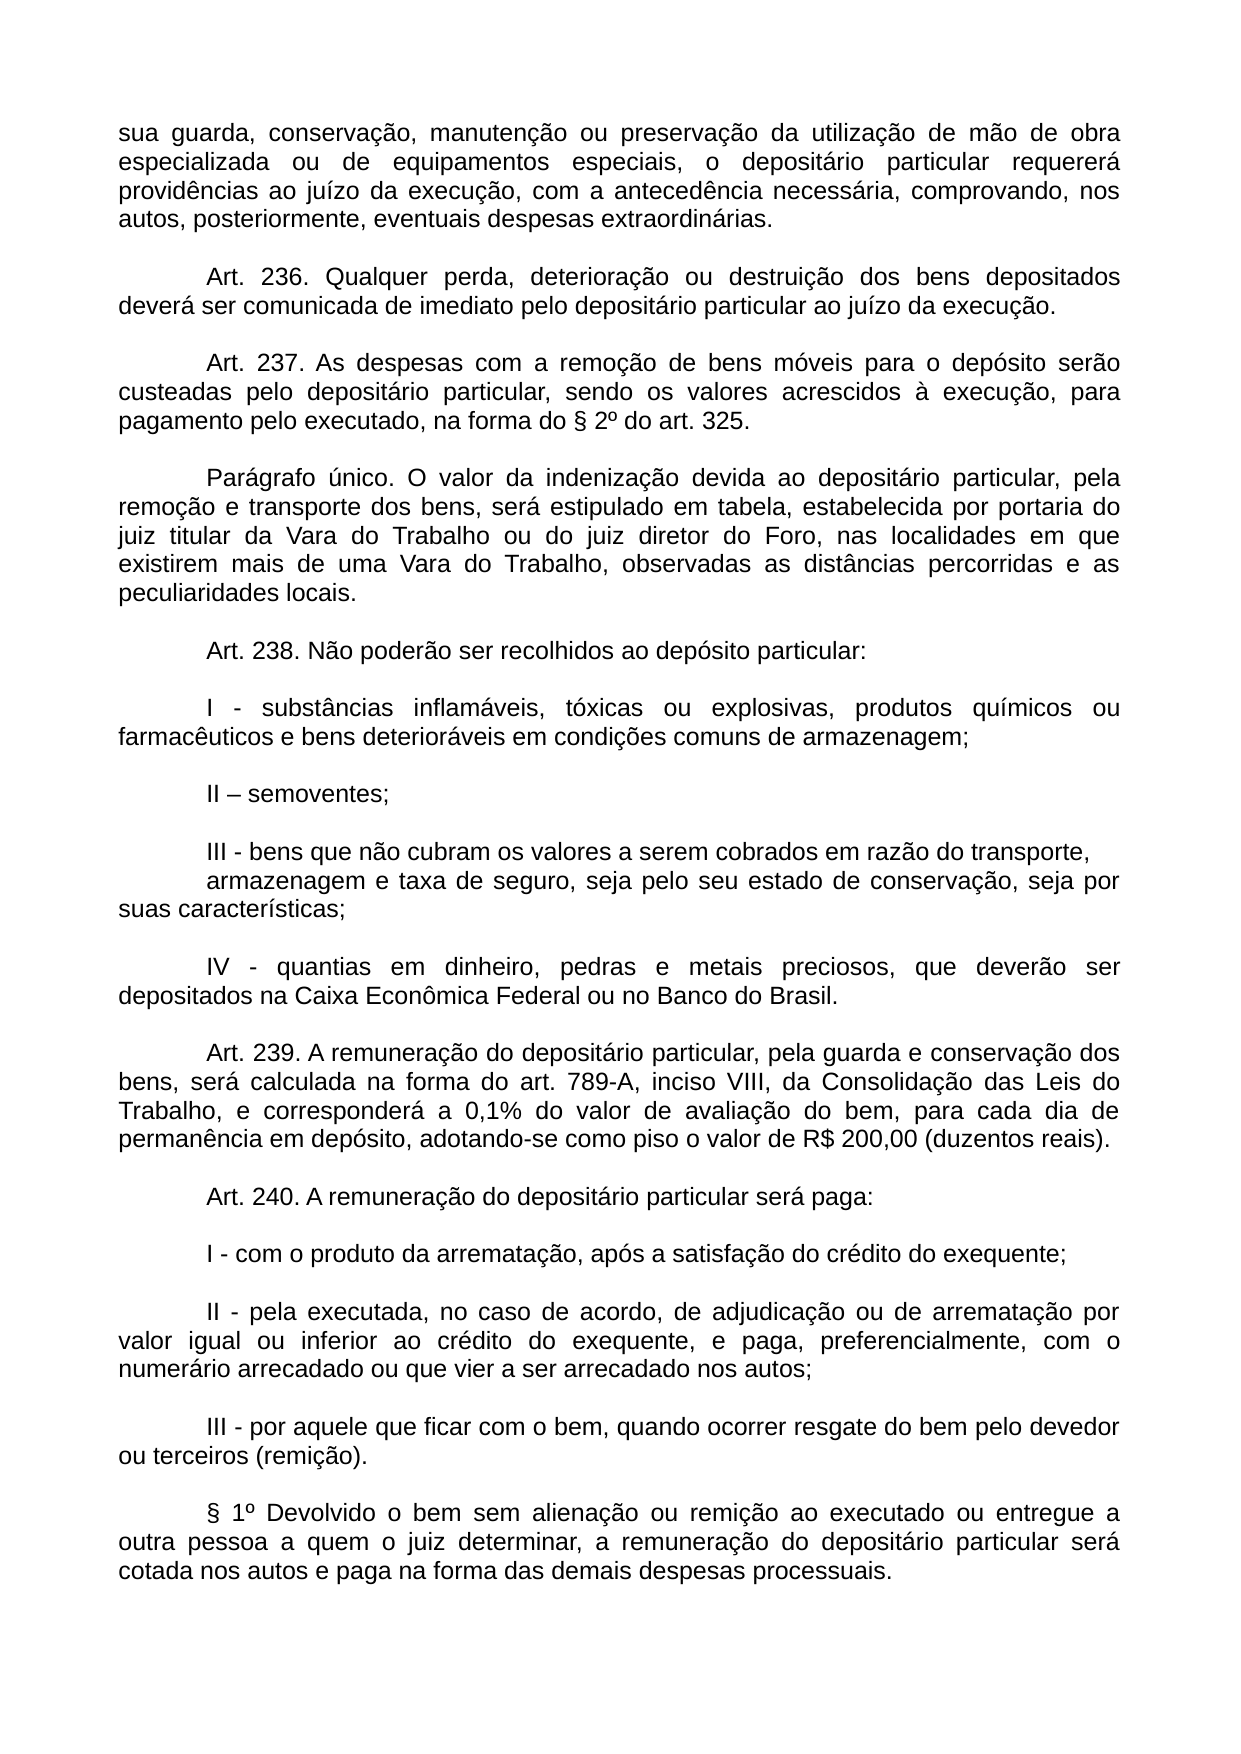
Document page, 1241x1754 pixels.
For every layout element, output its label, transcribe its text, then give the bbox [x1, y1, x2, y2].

text Art. 236. Qualquer perda, deterioração ou destruição dos bens depositados deverá ser comunicada de imediato pelo depositário particular ao juízo da execução. [118, 262, 1122, 319]
text Art. 239. A remuneração do depositário particular, pela guarda e conservação dos bens, será calculada na forma do art. 789-A, inciso VIII, da Consolidação das Leis do Trabalho, e corresponderá a 0,1% do valor de avaliação do bem, para cada dia de permanência em depósito, adotando-se como piso o valor de R$ 200,00 (duzentos reais). [118, 1038, 1122, 1153]
text III - por aquele que ficar com o bem, quando ocorrer resgate do bem pelo devedor ou terceiros (remição). [118, 1412, 1122, 1469]
text sua guarda, conservação, manutenção ou preservação da utilização de mão de obra especializada ou de equipamentos especiais, o depositário particular requererá providências ao juízo da execução, com a antecedência necessária, comprovando, nos autos, posteriormente, eventuais despesas extraordinárias. [118, 118, 1122, 233]
text Art. 240. A remuneração do depositário particular será paga: [118, 1182, 1122, 1211]
text armazenagem e taxa de seguro, seja pelo seu estado de conservação, seja por suas características; [118, 866, 1122, 923]
text I - com o produto da arrematação, após a satisfação do crédito do exequente; [118, 1239, 1122, 1268]
text I - substâncias inflamáveis, tóxicas ou explosivas, produtos químicos ou farmacêuticos e bens deterioráveis em condições comuns de armazenagem; [118, 693, 1122, 751]
text IV - quantias em dinheiro, pedras e metais preciosos, que deverão ser depositados na Caixa Econômica Federal ou no Banco do Brasil. [118, 952, 1122, 1009]
text Art. 238. Não poderão ser recolhidos ao depósito particular: [118, 636, 1122, 664]
text Parágrafo único. O valor da indenização devida ao depositário particular, pela remoção e transporte dos bens, será estipulado em tabela, estabelecida por portaria do juiz titular da Vara do Trabalho ou do juiz diretor do Foro, nas localidades em que existirem mais de uma Vara do Trabalho, observadas as distâncias percorridas e as peculiaridades locais. [118, 463, 1122, 607]
text § 1º Devolvido o bem sem alienação ou remição ao executado ou entregue a outra pessoa a quem o juiz determinar, a remuneração do depositário particular será cotada nos autos e paga na forma das demais despesas processuais. [118, 1498, 1122, 1584]
text II - pela executada, no caso de acordo, de adjudicação ou de arrematação por valor igual ou inferior ao crédito do exequente, e paga, preferencialmente, com o numerário arrecadado ou que vier a ser arrecadado nos autos; [118, 1297, 1122, 1383]
text Art. 237. As despesas com a remoção de bens móveis para o depósito serão custeadas pelo depositário particular, sendo os valores acrescidos à execução, para pagamento pelo executado, na forma do § 2º do art. 325. [118, 348, 1122, 434]
text III - bens que não cubram os valores a serem cobrados em razão do transporte, [118, 837, 1122, 866]
text II – semoventes; [118, 779, 1122, 808]
